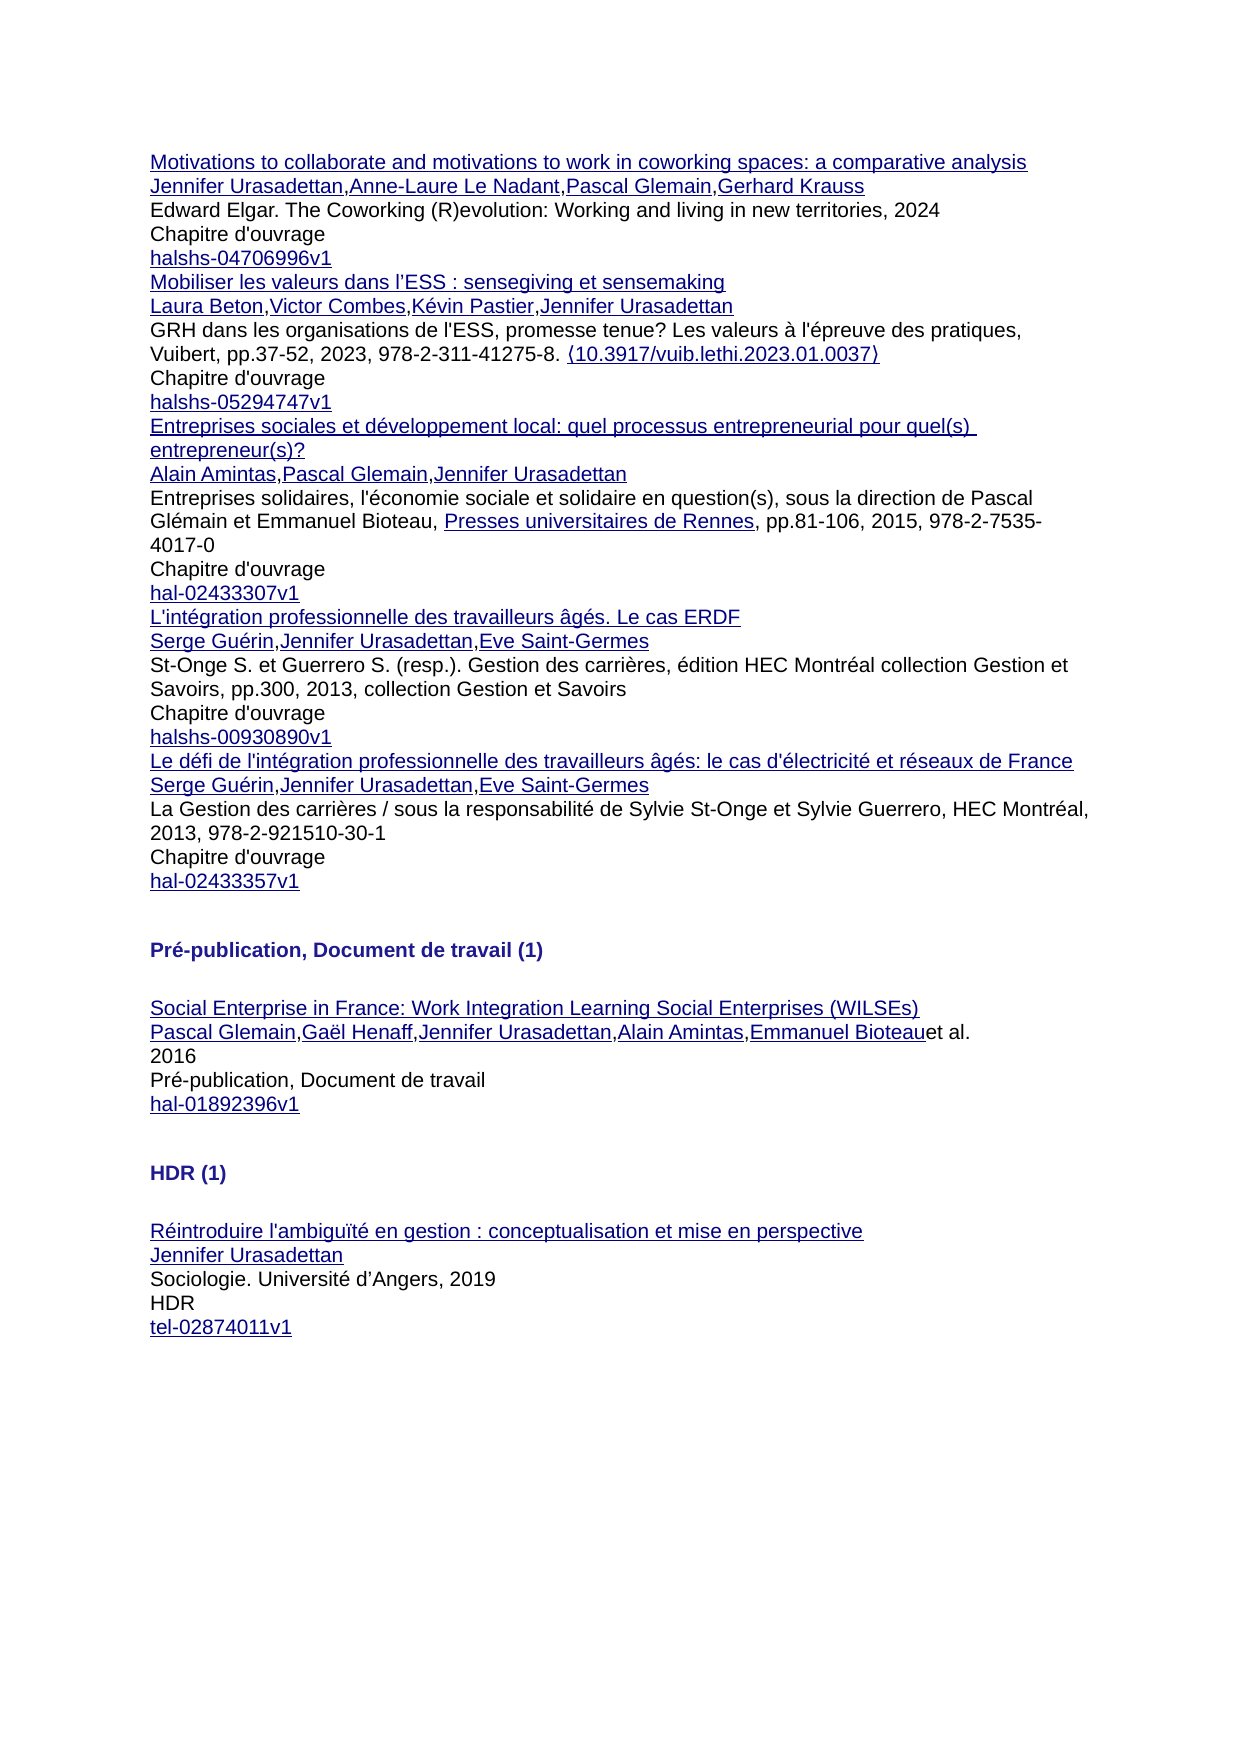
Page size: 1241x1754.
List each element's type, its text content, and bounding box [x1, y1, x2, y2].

subtitle Pré-publication, Document de travail (1) [150, 937, 1090, 961]
table_cell Entreprises sociales et développement local: quel processus entrepreneurial pour quel(s) entrepreneur(s)? Alain Amintas,Pascal Glemain,Jennifer Urasadettan Entreprises solidaires, l'économie sociale et solidaire en question(s), sous la direction de Pascal Glémain et Emmanuel Bioteau, Presses universitaires de Rennes, pp.81-106, 2015, 978-2-7535-4017-0 Chapitre d'ouvrage hal-02433307v1 [150, 414, 1090, 605]
table_header Réintroduire l'ambiguïté en gestion : conceptualisation et mise en perspective Jennifer Urasadettan Sociologie. Université d’Angers, 2019 HDR tel-02874011v1 [150, 1219, 1090, 1338]
table_header Social Enterprise in France: Work Integration Learning Social Enterprises (WILSEs) Pascal Glemain,Gaël Henaff,Jennifer Urasadettan,Alain Amintas,Emmanuel Bioteauet al. 2016 Pré-publication, Document de travail hal-01892396v1 [150, 996, 1090, 1116]
table_cell L'intégration professionnelle des travailleurs âgés. Le cas ERDF Serge Guérin,Jennifer Urasadettan,Eve Saint-Germes St-Onge S. et Guerrero S. (resp.). Gestion des carrières, édition HEC Montréal collection Gestion et Savoirs, pp.300, 2013, collection Gestion et Savoirs Chapitre d'ouvrage halshs-00930890v1 [150, 605, 1090, 749]
table_cell Mobiliser les valeurs dans l’ESS : sensegiving et sensemaking Laura Beton,Victor Combes,Kévin Pastier,Jennifer Urasadettan GRH dans les organisations de l'ESS, promesse tenue? Les valeurs à l'épreuve des pratiques, Vuibert, pp.37-52, 2023, 978-2-311-41275-8. ⟨10.3917/vuib.lethi.2023.01.0037⟩ Chapitre d'ouvrage halshs-05294747v1 [150, 270, 1090, 413]
subtitle HDR (1) [150, 1160, 1090, 1184]
table_cell Le défi de l'intégration professionnelle des travailleurs âgés: le cas d'électricité et réseaux de France Serge Guérin,Jennifer Urasadettan,Eve Saint-Germes La Gestion des carrières / sous la responsabilité de Sylvie St-Onge et Sylvie Guerrero, HEC Montréal, 2013, 978-2-921510-30-1 Chapitre d'ouvrage hal-02433357v1 [150, 749, 1090, 893]
table_header Motivations to collaborate and motivations to work in coworking spaces: a comparative analysis Jennifer Urasadettan,Anne-Laure Le Nadant,Pascal Glemain,Gerhard Krauss Edward Elgar. The Coworking (R)evolution: Working and living in new territories, 2024 Chapitre d'ouvrage halshs-04706996v1 [150, 150, 1090, 270]
